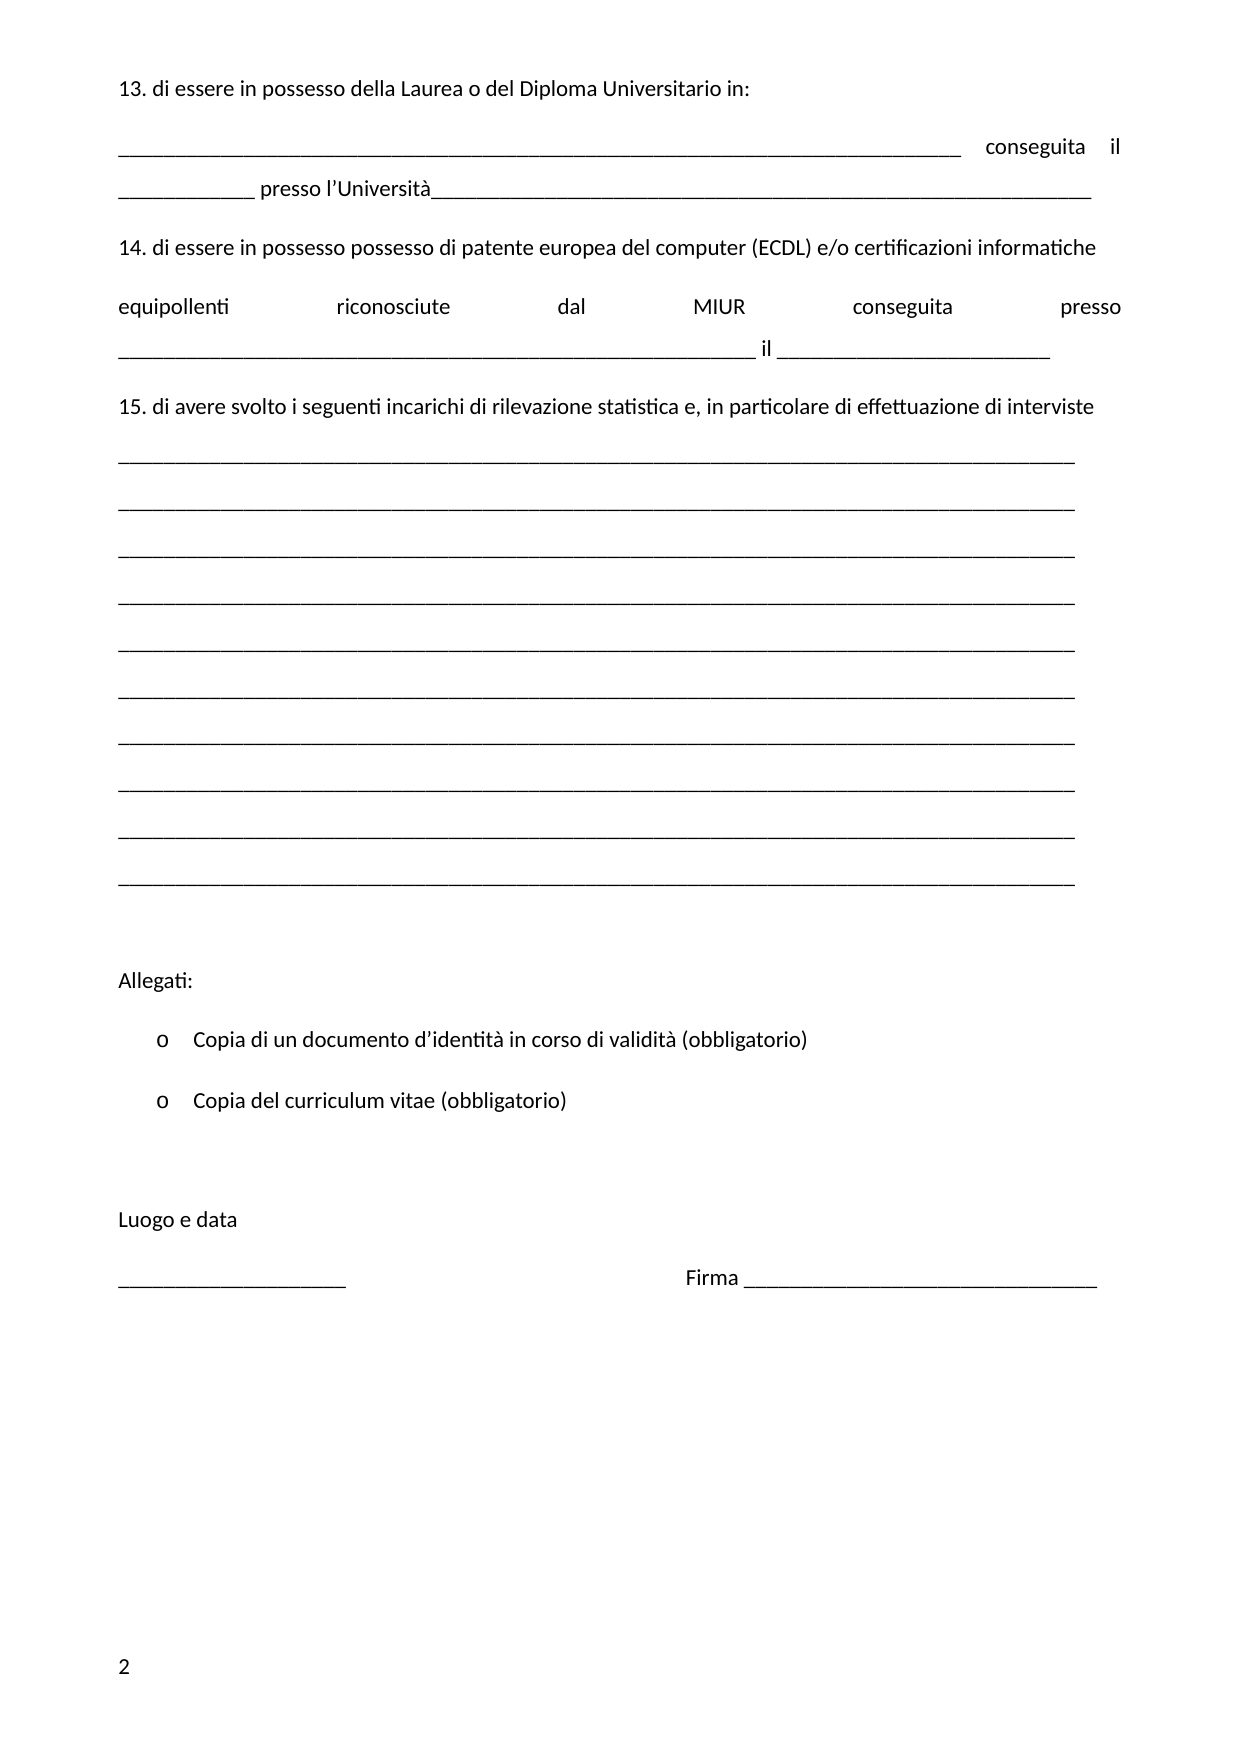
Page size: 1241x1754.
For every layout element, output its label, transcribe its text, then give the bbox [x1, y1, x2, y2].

list Copia del curriculum vitae (obbligatorio) [156, 1086, 1122, 1115]
text 13. di essere in possesso della Laurea o del Diploma Universitario in: [118, 74, 1122, 102]
text ____________________________________________________________________________________ [118, 580, 1122, 608]
text ____________________ Firma _______________________________ [118, 1263, 1122, 1291]
text ____________________________________________________________________________________ [118, 533, 1122, 561]
text ____________________________________________________________________________________ [118, 767, 1122, 795]
text ____________________________________________________________________________________ [118, 721, 1122, 748]
text __________________________________________________________________________ conseguita il ____________ presso l’Università__________________________________________________________ [118, 132, 1122, 202]
text 15. di avere svolto i seguenti incarichi di rilevazione statistica e, in particolare di effettuazione di interviste [118, 392, 1122, 420]
text Allegati: [118, 967, 1122, 995]
text ____________________________________________________________________________________ [118, 861, 1122, 889]
text ____________________________________________________________________________________ [118, 814, 1122, 842]
text Luogo e data [118, 1205, 1122, 1233]
text ____________________________________________________________________________________ [118, 486, 1122, 514]
text ____________________________________________________________________________________ [118, 439, 1122, 467]
text equipollenti riconosciute dal MIUR conseguita presso ________________________________________________________ il ________________________ [118, 292, 1122, 362]
text ____________________________________________________________________________________ [118, 627, 1122, 655]
text 14. di essere in possesso possesso di patente europea del computer (ECDL) e/o certificazioni informatiche [118, 233, 1122, 261]
list Copia di un documento d’identità in corso di validità (obbligatorio) [156, 1025, 1122, 1054]
text ____________________________________________________________________________________ [118, 674, 1122, 702]
